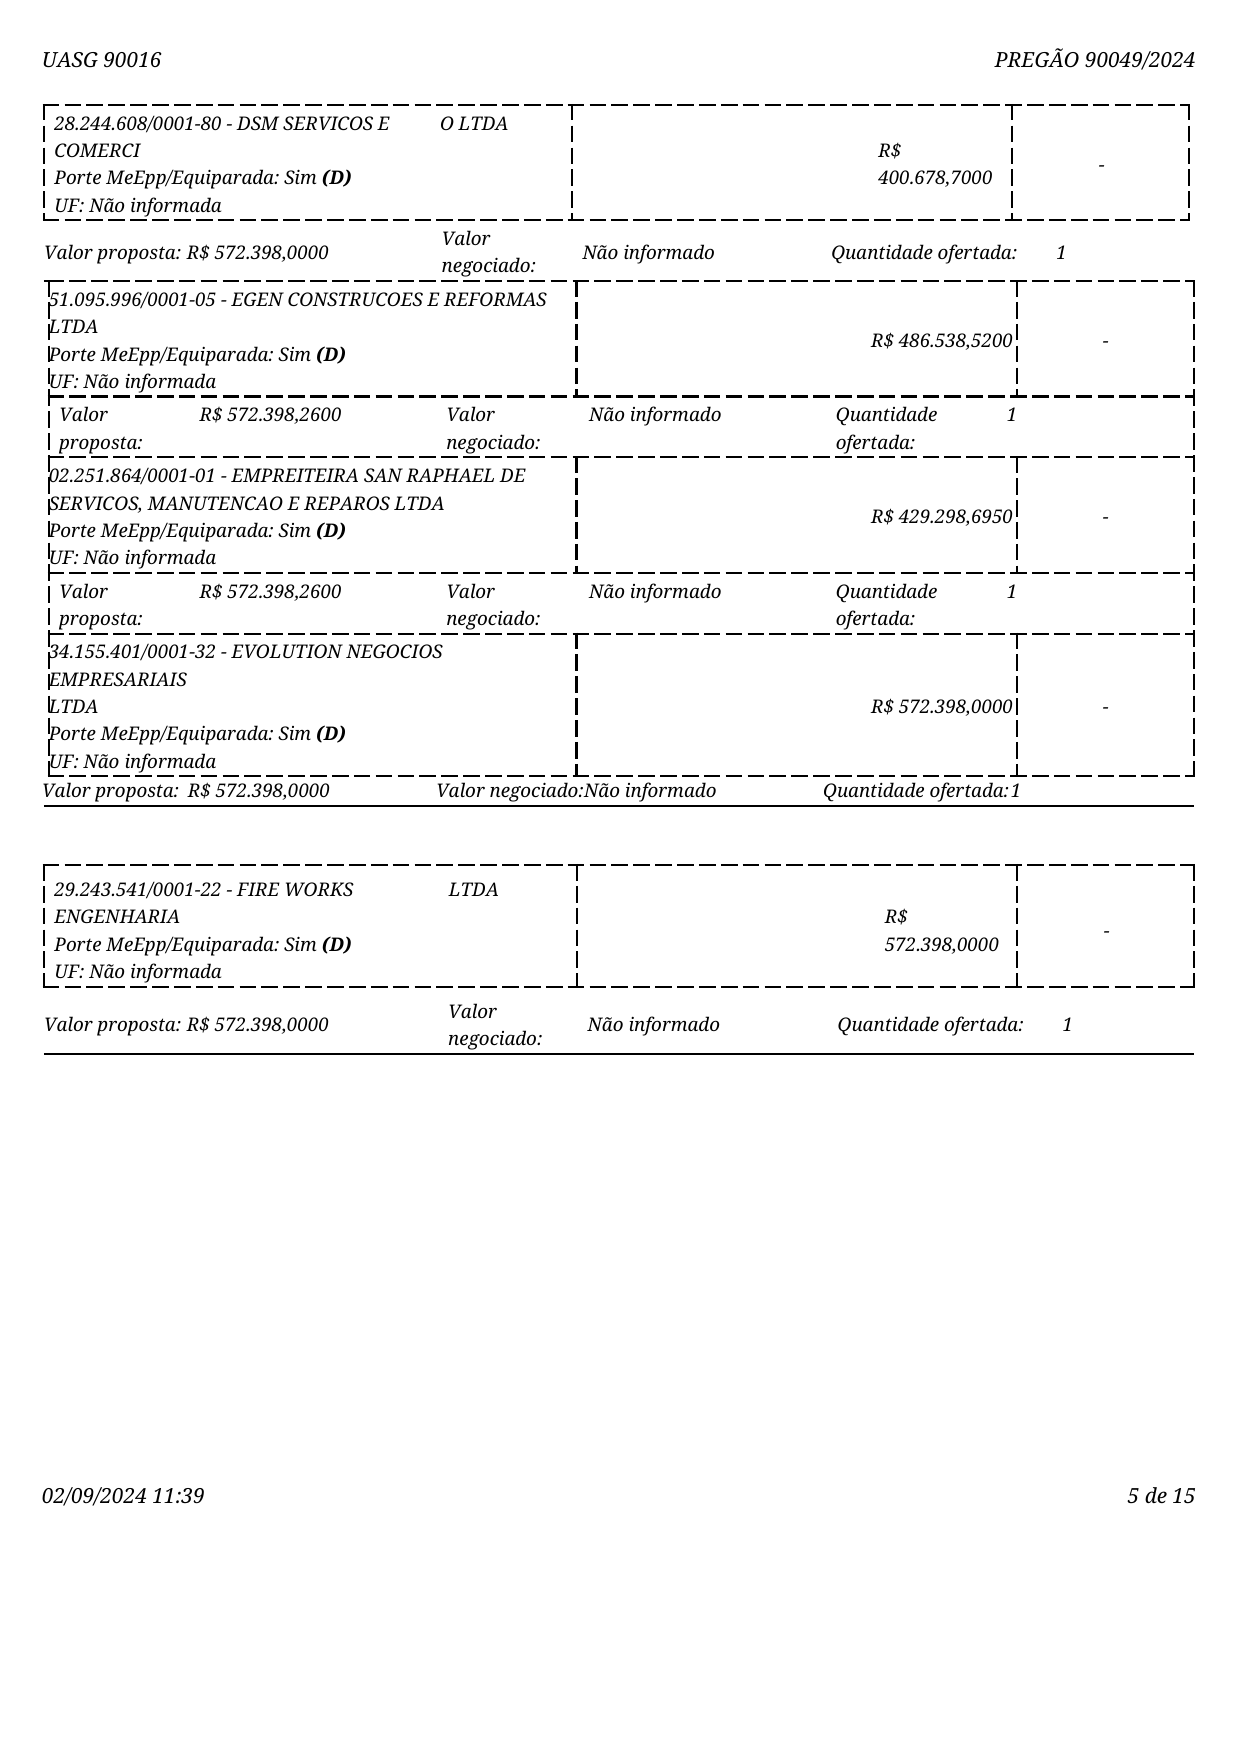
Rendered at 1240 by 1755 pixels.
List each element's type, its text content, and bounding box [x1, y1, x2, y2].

table_cell [1189, 219, 1194, 280]
table_cell - [1017, 456, 1194, 572]
table_cell [44, 572, 48, 632]
table_cell R$ 486.538,5200 [576, 280, 1017, 395]
table_cell Valor proposta: R$ 572.398,0000 [44, 219, 441, 280]
table_cell Valor negociado: [446, 395, 589, 456]
table_cell R$ 572.398,0000 [576, 633, 1017, 775]
table_cell 51.095.996/0001-05 - EGEN CONSTRUCOES E REFORMAS LTDA Porte MeEpp/Equiparada: Sim (D) UF: Não informada [49, 280, 576, 395]
table_cell Valor negociado: [448, 986, 577, 1053]
table_cell [44, 282, 48, 395]
table_cell Valor negociado: [446, 572, 589, 632]
table_cell LTDA [448, 864, 577, 986]
table_cell R$ 572.398,0000 [838, 864, 1017, 986]
table_header [577, 807, 837, 864]
table_cell R$ 400.678,7000 [831, 104, 1012, 219]
table_cell R$ 572.398,2600 [199, 395, 446, 456]
table_cell - [1012, 104, 1188, 219]
table_cell Valor proposta: [49, 572, 199, 632]
table_cell Quantidade ofertada: 1 [831, 219, 1188, 280]
table_cell 02.251.864/0001-01 - EMPREITEIRA SAN RAPHAEL DE SERVICOS, MANUTENCAO E REPAROS LTDA Porte MeEpp/Equiparada: Sim (D) UF: Não informada [49, 456, 576, 572]
table_cell Quantidade ofertada: 1 [838, 986, 1194, 1053]
table_cell [44, 395, 48, 456]
table_cell [572, 104, 831, 219]
table_cell - [1017, 633, 1194, 775]
table_cell Não informado [589, 395, 836, 456]
table_cell 1 [1007, 395, 1194, 456]
table_cell [44, 633, 48, 775]
table_cell R$ 572.398,2600 [199, 572, 446, 632]
table_cell 29.243.541/0001-22 - FIRE WORKS ENGENHARIA Porte MeEpp/Equiparada: Sim (D) UF: Não informada [44, 864, 448, 986]
table_cell Valor negociado: [441, 219, 572, 280]
table_cell Valor proposta: R$ 572.398,0000 [44, 986, 448, 1053]
table_cell 34.155.401/0001-32 - EVOLUTION NEGOCIOS EMPRESARIAIS LTDA Porte MeEpp/Equiparada: Sim (D) UF: Não informada [49, 633, 576, 775]
table_cell R$ 429.298,6950 [576, 456, 1017, 572]
table_header [838, 807, 1194, 864]
table_cell - [1017, 280, 1194, 395]
table_cell Quantidade ofertada: [836, 572, 1007, 632]
table_header [44, 807, 577, 864]
table_cell Não informado [572, 219, 831, 280]
table_cell Quantidade ofertada: [836, 395, 1007, 456]
table_cell O LTDA [441, 104, 572, 219]
table_cell [1189, 104, 1194, 219]
table_cell Não informado [577, 986, 837, 1053]
table_cell [44, 456, 48, 572]
table_cell - [1017, 864, 1194, 986]
table_cell [577, 864, 837, 986]
table_cell Valor proposta: [49, 395, 199, 456]
table_cell 1 [1007, 572, 1194, 632]
text Valor proposta: R$ 572.398,0000 Valor negociado: Não informado Quantidade ofertada: 1 [42, 777, 1198, 803]
table_cell Não informado [589, 572, 836, 632]
table_cell 28.244.608/0001-80 - DSM SERVICOS E COMERCI Porte MeEpp/Equiparada: Sim (D) UF: Não informada [44, 104, 441, 219]
